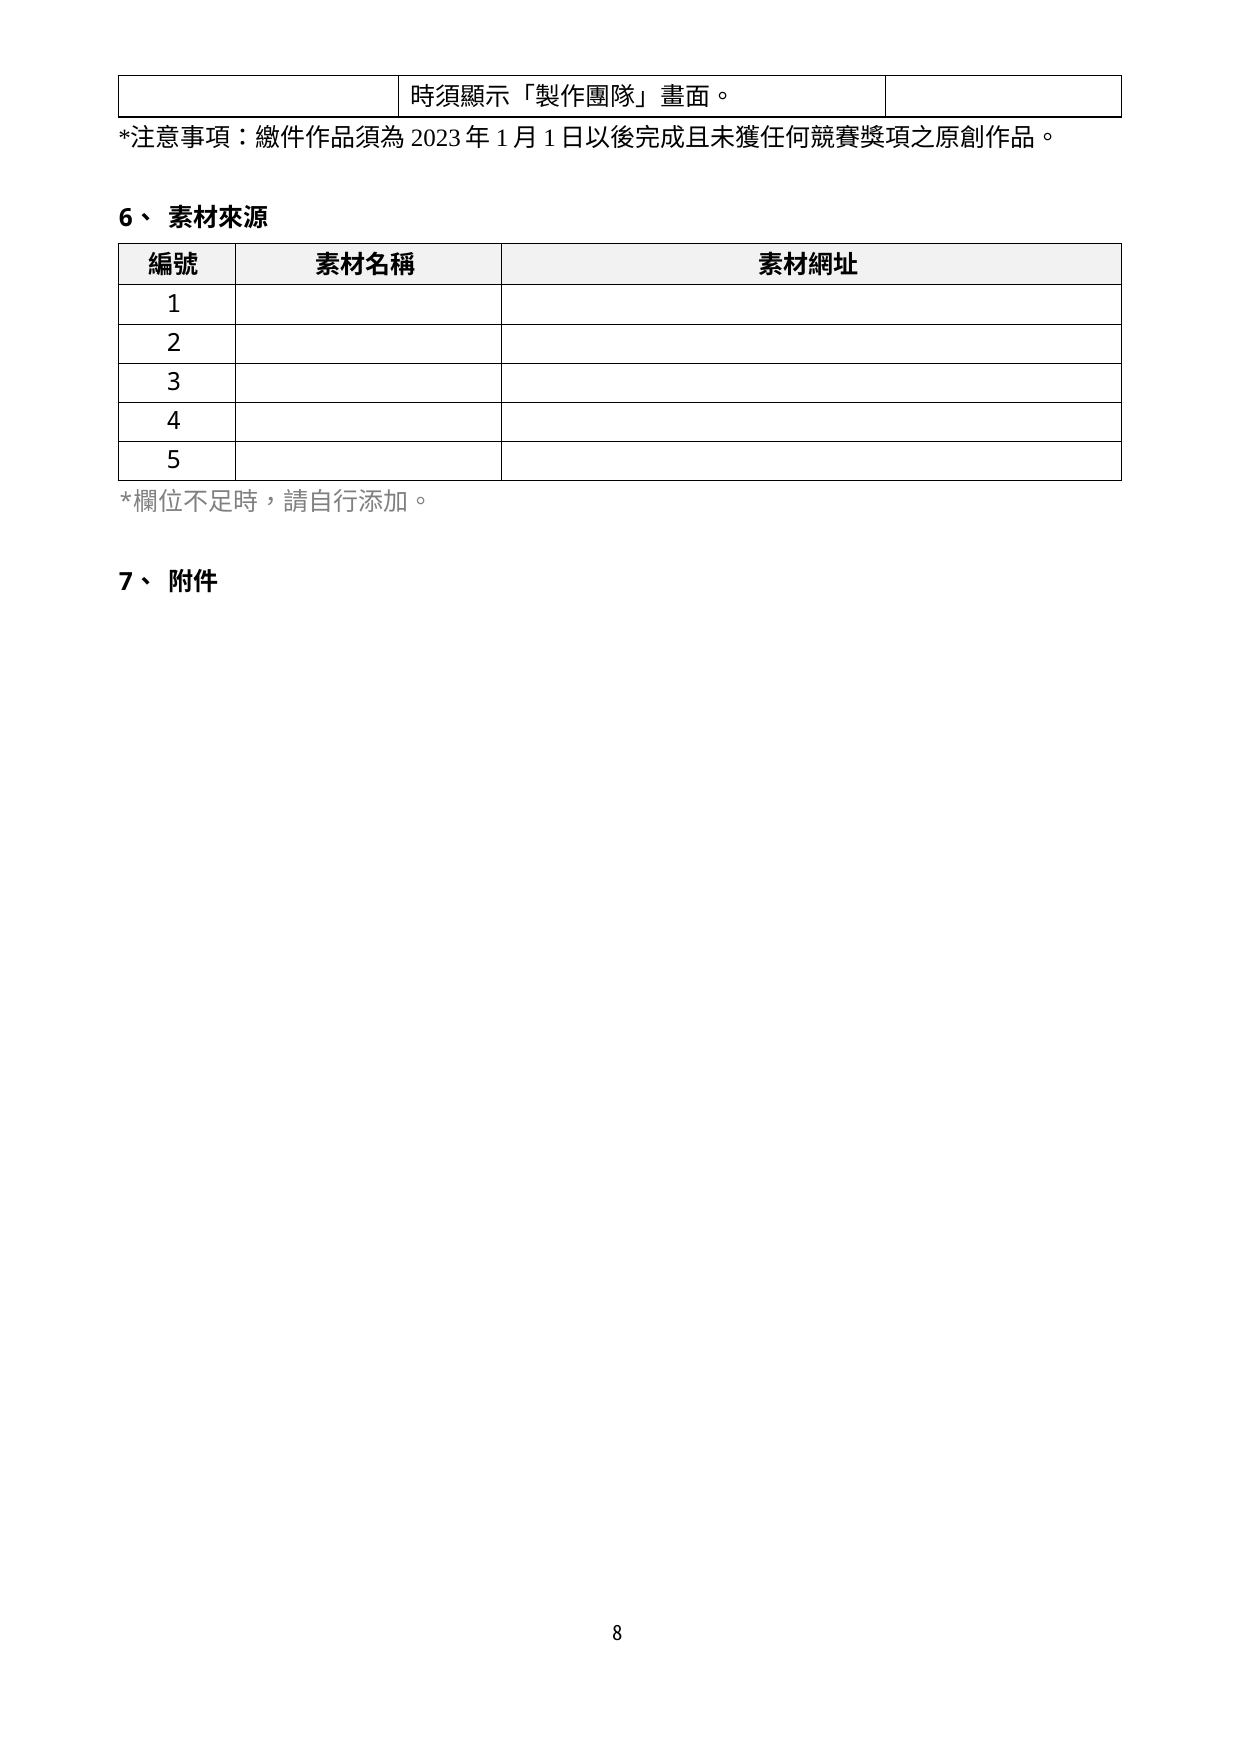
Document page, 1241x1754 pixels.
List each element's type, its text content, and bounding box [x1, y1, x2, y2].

table_cell [502, 403, 1121, 441]
table_cell [502, 325, 1121, 363]
list 附件 [118, 561, 1122, 597]
table_cell 1 [119, 285, 235, 323]
table_cell [236, 364, 501, 402]
table_cell [886, 76, 1121, 116]
table_cell 4 [119, 403, 235, 441]
table_header 編號 [119, 244, 235, 284]
list 素材來源 [118, 197, 1122, 233]
table_cell [236, 325, 501, 363]
table_cell [236, 403, 501, 441]
table_cell 5 [119, 442, 235, 480]
table_cell 3 [119, 364, 235, 402]
text *注意事項：繳件作品須為2023年1月1日以後完成且未獲任何競賽獎項之原創作品。 [118, 118, 1122, 154]
table_cell [502, 285, 1121, 323]
table_cell [119, 76, 398, 116]
table_header 素材網址 [502, 244, 1121, 284]
table_header 素材名稱 [236, 244, 501, 284]
table_cell [236, 285, 501, 323]
table_cell [236, 442, 501, 480]
text *欄位不足時，請自行添加。 [118, 481, 1116, 517]
table_cell [502, 442, 1121, 480]
table_cell 2 [119, 325, 235, 363]
table_cell 時須顯示「製作團隊」畫面。 [399, 76, 885, 116]
table_cell [502, 364, 1121, 402]
